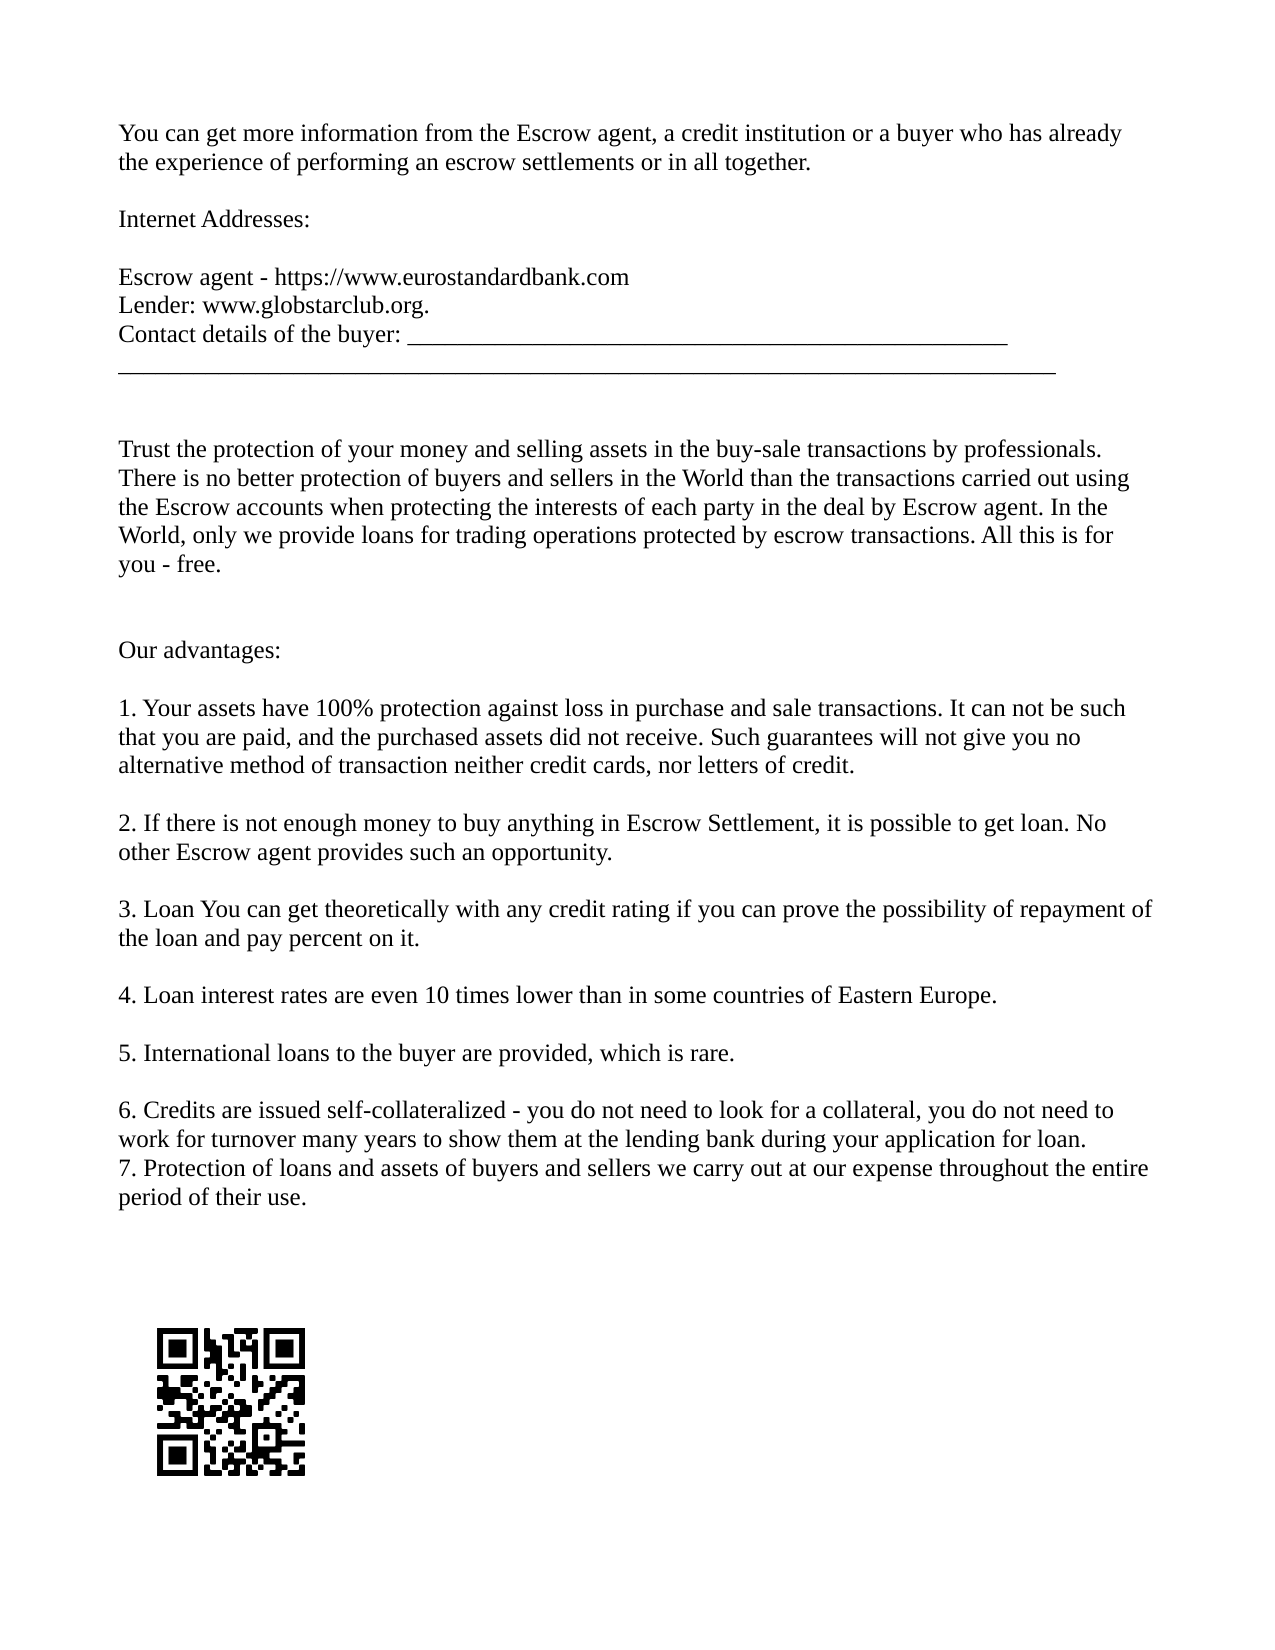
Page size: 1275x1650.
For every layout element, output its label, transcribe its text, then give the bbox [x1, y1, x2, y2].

picture [132, 1303, 330, 1501]
text 7. Protection of loans and assets of buyers and sellers we carry out at our expense throughout the entire period of their use. [118, 1153, 1157, 1211]
text Lender: www.globstarclub.org. [118, 291, 1157, 319]
text 6. Credits are issued self-collateralized - you do not need to look for a collateral, you do not need to work for turnover many years to show them at the lending bank during your application for loan. [118, 1096, 1157, 1153]
text You can get more information from the Escrow agent, a credit institution or a buyer who has already the experience of performing an escrow settlements or in all together. [118, 118, 1157, 176]
text Escrow agent - https://www.eurostandardbank.com [118, 262, 1157, 291]
text ___________________________________________________________________________ [118, 348, 1157, 377]
text Trust the protection of your money and selling assets in the buy-sale transactions by professionals. There is no better protection of buyers and sellers in the World than the transactions carried out using the Escrow accounts when protecting the interests of each party in the deal by Escrow agent. In the World, only we provide loans for trading operations protected by escrow transactions. All this is for you - free. [118, 434, 1157, 578]
text 4. Loan interest rates are even 10 times lower than in some countries of Eastern Europe. [118, 981, 1157, 1009]
text Internet Addresses: [118, 204, 1157, 233]
text 1. Your assets have 100% protection against loss in purchase and sale transactions. It can not be such that you are paid, and the purchased assets did not receive. Such guarantees will not give you no alternative method of transaction neither credit cards, nor letters of credit. [118, 693, 1157, 779]
text Our advantages: [118, 636, 1157, 664]
text Contact details of the buyer: ________________________________________________ [118, 319, 1157, 348]
text 5. International loans to the buyer are provided, which is rare. [118, 1038, 1157, 1067]
text 2. If there is not enough money to buy anything in Escrow Settlement, it is possible to get loan. No other Escrow agent provides such an opportunity. [118, 808, 1157, 866]
text 3. Loan You can get theoretically with any credit rating if you can prove the possibility of repayment of the loan and pay percent on it. [118, 894, 1157, 952]
